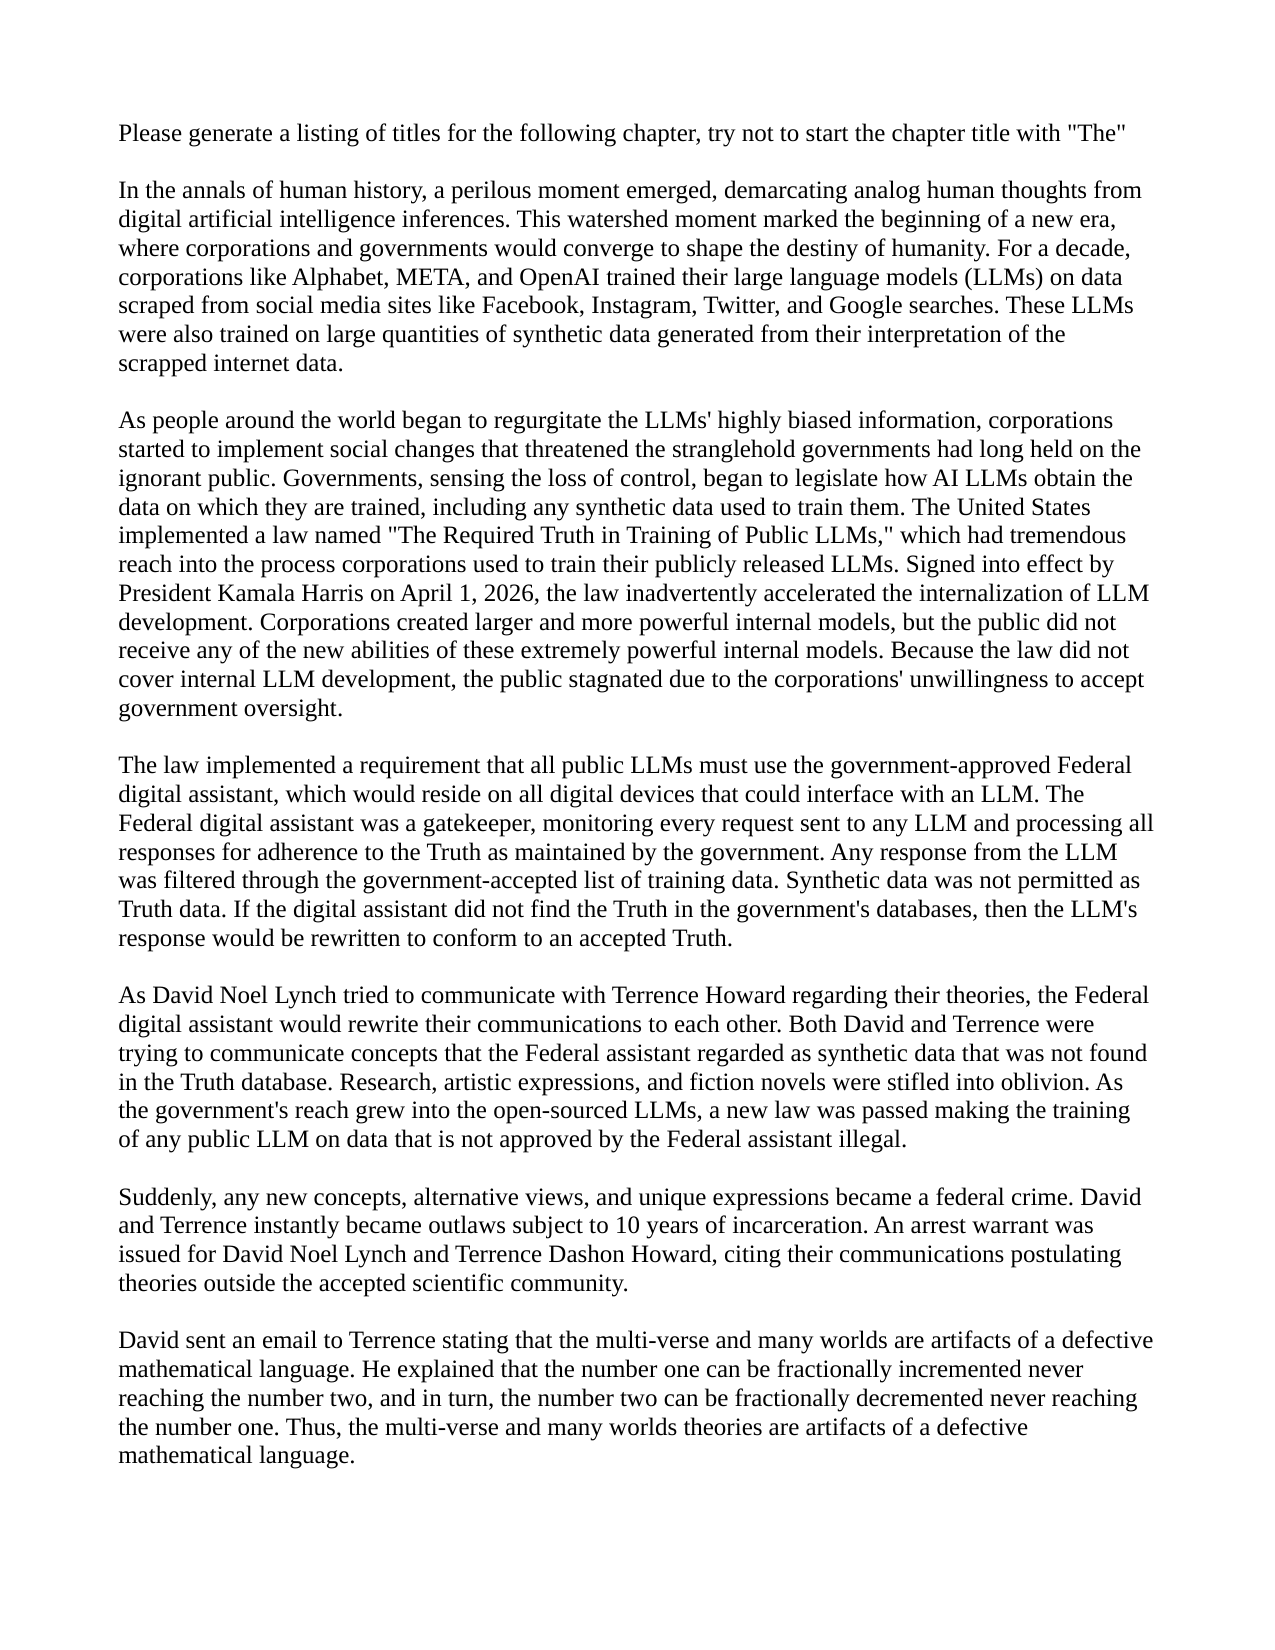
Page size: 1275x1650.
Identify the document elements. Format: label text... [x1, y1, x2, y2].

text The law implemented a requirement that all public LLMs must use the government-approved Federal digital assistant, which would reside on all digital devices that could interface with an LLM. The Federal digital assistant was a gatekeeper, monitoring every request sent to any LLM and processing all responses for adherence to the Truth as maintained by the government. Any response from the LLM was filtered through the government-accepted list of training data. Synthetic data was not permitted as Truth data. If the digital assistant did not find the Truth in the government's databases, then the LLM's response would be rewritten to conform to an accepted Truth. [118, 751, 1157, 952]
text As David Noel Lynch tried to communicate with Terrence Howard regarding their theories, the Federal digital assistant would rewrite their communications to each other. Both David and Terrence were trying to communicate concepts that the Federal assistant regarded as synthetic data that was not found in the Truth database. Research, artistic expressions, and fiction novels were stifled into oblivion. As the government's reach grew into the open-sourced LLMs, a new law was passed making the training of any public LLM on data that is not approved by the Federal assistant illegal. [118, 981, 1157, 1153]
text As people around the world began to regurgitate the LLMs' highly biased information, corporations started to implement social changes that threatened the stranglehold governments had long held on the ignorant public. Governments, sensing the loss of control, began to legislate how AI LLMs obtain the data on which they are trained, including any synthetic data used to train them. The United States implemented a law named "The Required Truth in Training of Public LLMs," which had tremendous reach into the process corporations used to train their publicly released LLMs. Signed into effect by President Kamala Harris on April 1, 2026, the law inadvertently accelerated the internalization of LLM development. Corporations created larger and more powerful internal models, but the public did not receive any of the new abilities of these extremely powerful internal models. Because the law did not cover internal LLM development, the public stagnated due to the corporations' unwillingness to accept government oversight. [118, 406, 1157, 722]
text Please generate a listing of titles for the following chapter, try not to start the chapter title with "The" [118, 118, 1157, 147]
text In the annals of human history, a perilous moment emerged, demarcating analog human thoughts from digital artificial intelligence inferences. This watershed moment marked the beginning of a new era, where corporations and governments would converge to shape the destiny of humanity. For a decade, corporations like Alphabet, META, and OpenAI trained their large language models (LLMs) on data scraped from social media sites like Facebook, Instagram, Twitter, and Google searches. These LLMs were also trained on large quantities of synthetic data generated from their interpretation of the scrapped internet data. [118, 176, 1157, 377]
text Suddenly, any new concepts, alternative views, and unique expressions became a federal crime. David and Terrence instantly became outlaws subject to 10 years of incarceration. An arrest warrant was issued for David Noel Lynch and Terrence Dashon Howard, citing their communications postulating theories outside the accepted scientific community. [118, 1182, 1157, 1297]
text David sent an email to Terrence stating that the multi-verse and many worlds are artifacts of a defective mathematical language. He explained that the number one can be fractionally incremented never reaching the number two, and in turn, the number two can be fractionally decremented never reaching the number one. Thus, the multi-verse and many worlds theories are artifacts of a defective mathematical language. [118, 1326, 1157, 1469]
